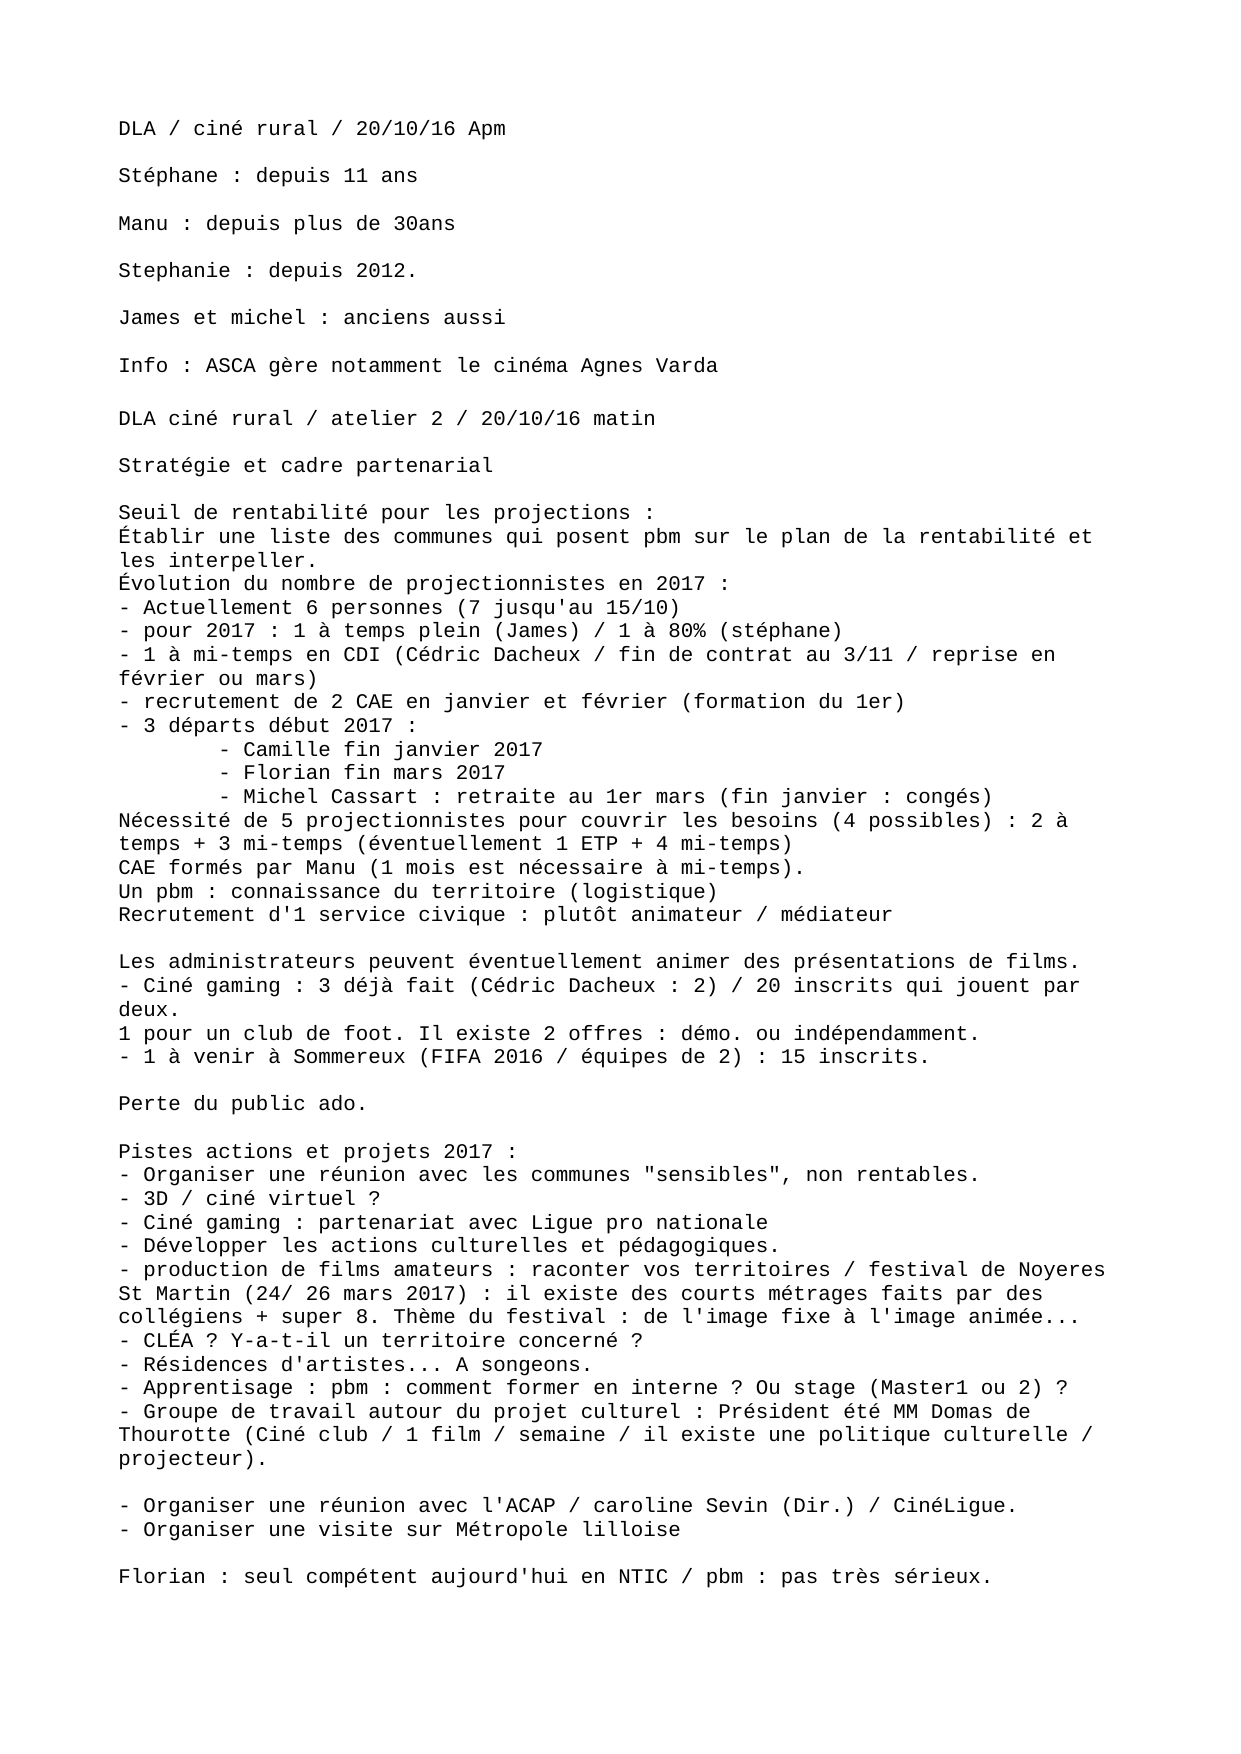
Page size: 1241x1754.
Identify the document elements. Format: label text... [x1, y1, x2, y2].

text - pour 2017 : 1 à temps plein (James) / 1 à 80% (stéphane) [118, 621, 1122, 644]
text - Organiser une réunion avec l'ACAP / caroline Sevin (Dir.) / CinéLigue. [118, 1495, 1122, 1519]
text - Florian fin mars 2017 [118, 762, 1122, 786]
text - 1 à mi-temps en CDI (Cédric Dacheux / fin de contrat au 3/11 / reprise en février ou mars) [118, 644, 1122, 691]
text Évolution du nombre de projectionnistes en 2017 : [118, 573, 1122, 597]
text Pistes actions et projets 2017 : [118, 1141, 1122, 1164]
text Manu : depuis plus de 30ans [118, 213, 1122, 236]
text - Organiser une visite sur Métropole lilloise [118, 1519, 1122, 1543]
text Les administrateurs peuvent éventuellement animer des présentations de films. [118, 952, 1122, 975]
text Stratégie et cadre partenarial [118, 455, 1122, 479]
text - Ciné gaming : 3 déjà fait (Cédric Dacheux : 2) / 20 inscrits qui jouent par deux. [118, 975, 1122, 1022]
text Établir une liste des communes qui posent pbm sur le plan de la rentabilité et les interpeller. [118, 526, 1122, 573]
text DLA ciné rural / atelier 2 / 20/10/16 matin [118, 408, 1122, 431]
text Seuil de rentabilité pour les projections : [118, 502, 1122, 526]
text Stephanie : depuis 2012. [118, 260, 1122, 284]
text - Ciné gaming : partenariat avec Ligue pro nationale [118, 1212, 1122, 1235]
text - Groupe de travail autour du projet culturel : Président été MM Domas de Thourotte (Ciné club / 1 film / semaine / il existe une politique culturelle / projecteur). [118, 1401, 1122, 1472]
text - 1 à venir à Sommereux (FIFA 2016 / équipes de 2) : 15 inscrits. [118, 1046, 1122, 1070]
text - Michel Cassart : retraite au 1er mars (fin janvier : congés) [118, 786, 1122, 810]
text - Apprentisage : pbm : comment former en interne ? Ou stage (Master1 ou 2) ? [118, 1377, 1122, 1401]
text Perte du public ado. [118, 1093, 1122, 1117]
text DLA / ciné rural / 20/10/16 Apm [118, 118, 1122, 142]
text Stéphane : depuis 11 ans [118, 165, 1122, 189]
text - CLÉA ? Y-a-t-il un territoire concerné ? [118, 1330, 1122, 1353]
text James et michel : anciens aussi [118, 307, 1122, 331]
text - Organiser une réunion avec les communes "sensibles", non rentables. [118, 1164, 1122, 1188]
text 1 pour un club de foot. Il existe 2 offres : démo. ou indépendamment. [118, 1022, 1122, 1046]
text Nécessité de 5 projectionnistes pour couvrir les besoins (4 possibles) : 2 à temps + 3 mi-temps (éventuellement 1 ETP + 4 mi-temps) [118, 810, 1122, 857]
text - Résidences d'artistes... A songeons. [118, 1353, 1122, 1377]
text - production de films amateurs : raconter vos territoires / festival de Noyeres St Martin (24/ 26 mars 2017) : il existe des courts métrages faits par des collégiens + super 8. Thème du festival : de l'image fixe à l'image animée... [118, 1259, 1122, 1330]
text Info : ASCA gère notamment le cinéma Agnes Varda [118, 354, 1122, 378]
text - Camille fin janvier 2017 [118, 739, 1122, 762]
text - 3D / ciné virtuel ? [118, 1188, 1122, 1212]
text CAE formés par Manu (1 mois est nécessaire à mi-temps). [118, 857, 1122, 881]
text Recrutement d'1 service civique : plutôt animateur / médiateur [118, 904, 1122, 928]
text Florian : seul compétent aujourd'hui en NTIC / pbm : pas très sérieux. [118, 1566, 1122, 1590]
text - Développer les actions culturelles et pédagogiques. [118, 1235, 1122, 1259]
text - 3 départs début 2017 : [118, 715, 1122, 739]
text - recrutement de 2 CAE en janvier et février (formation du 1er) [118, 691, 1122, 715]
text Un pbm : connaissance du territoire (logistique) [118, 881, 1122, 904]
text - Actuellement 6 personnes (7 jusqu'au 15/10) [118, 597, 1122, 621]
